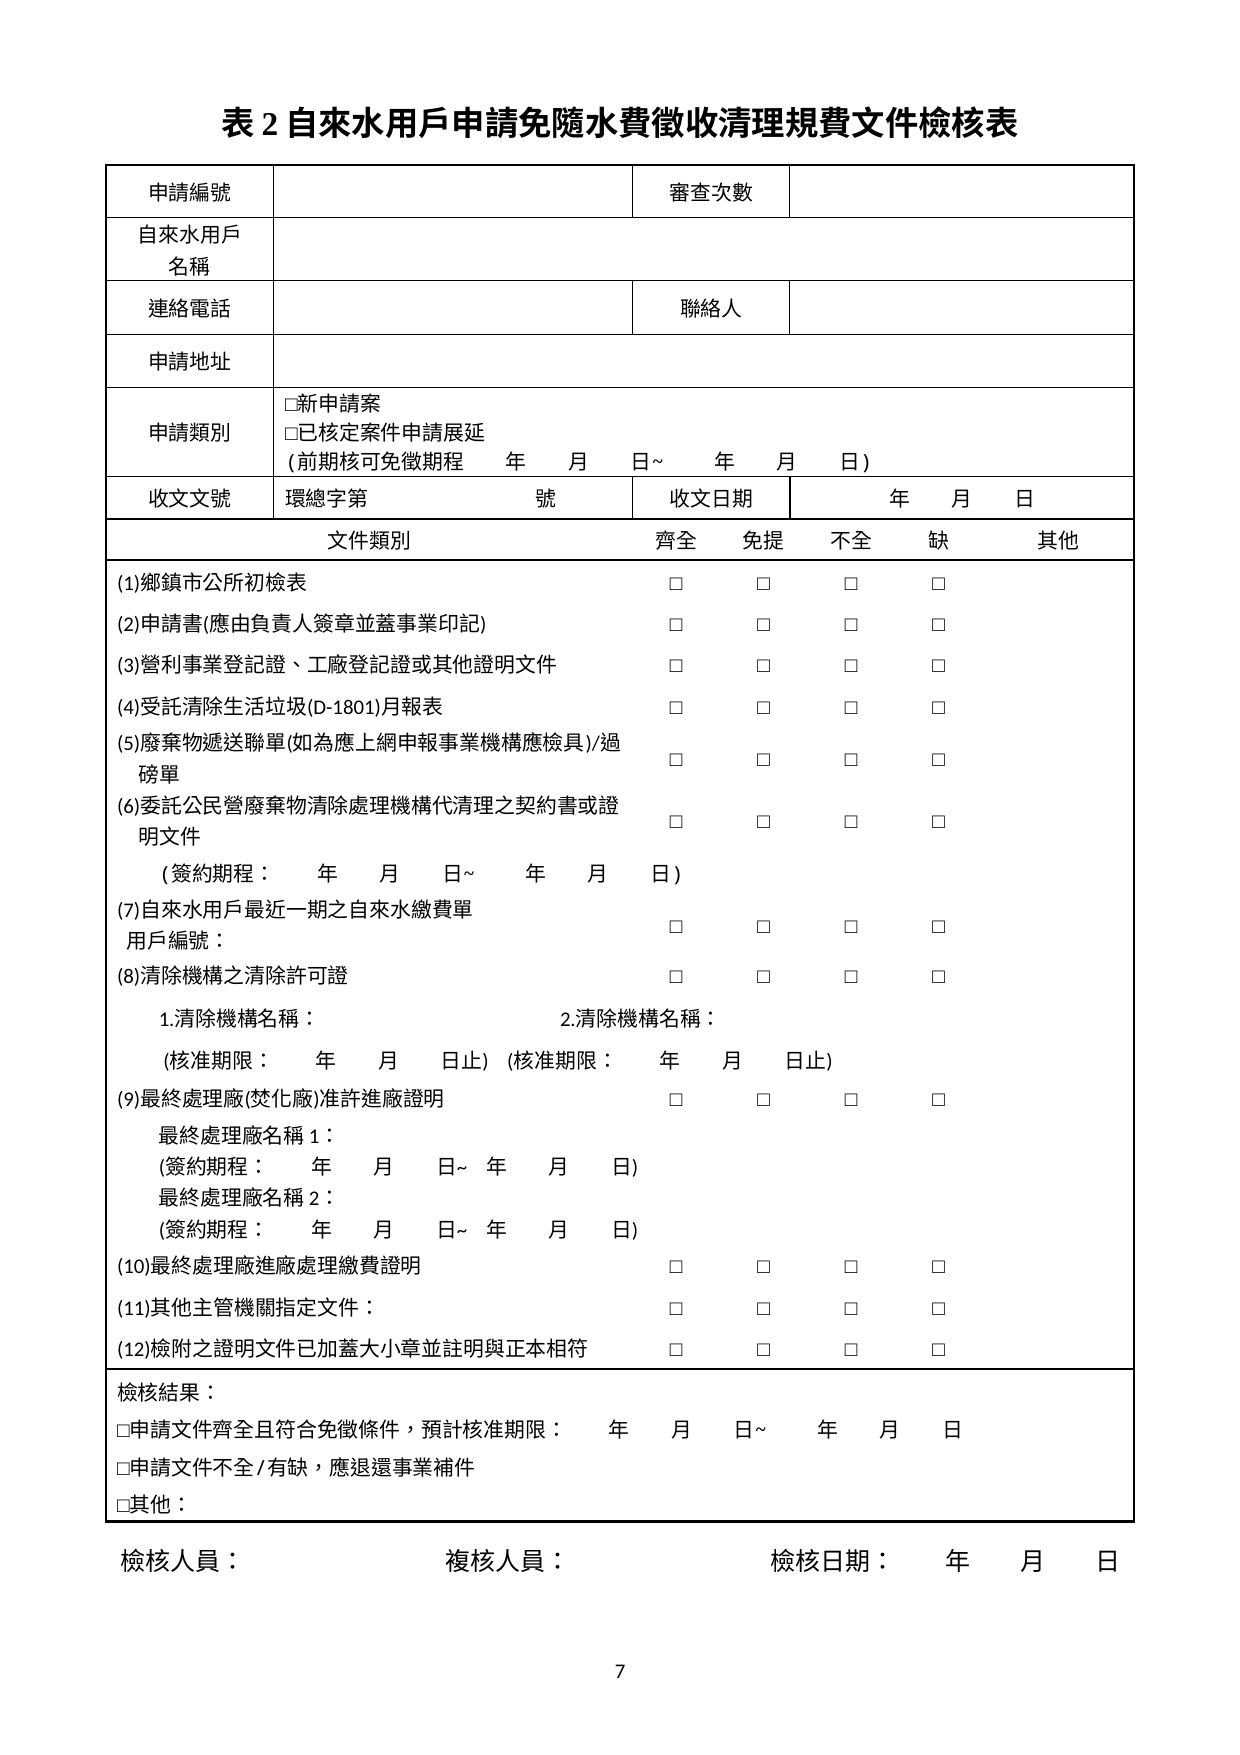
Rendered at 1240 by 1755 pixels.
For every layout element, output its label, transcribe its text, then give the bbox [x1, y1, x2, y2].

table_cell 年 月 日 [791, 477, 1133, 517]
table_header 申請編號 [107, 166, 273, 217]
table_cell 不全 [807, 520, 894, 559]
table_cell □ [720, 561, 807, 601]
table_cell 最終處理廠名稱1： (簽約期程： 年 月 日~ 年 月 日) 最終處理廠名稱2： (簽約期程： 年 月 日~ 年 月 日) [107, 1118, 982, 1243]
table_cell 缺 [894, 520, 982, 559]
table_cell □ [720, 1243, 807, 1285]
table_cell (4)受託清除生活垃圾(D-1801)月報表 [107, 684, 632, 726]
table_cell [982, 726, 1133, 788]
table_cell [982, 1327, 1133, 1368]
table_cell (6)委託公民營廢棄物清除處理機構代清理之契約書或證明文件 [107, 788, 632, 851]
text 檢核人員： 複核人員： 檢核日期： 年 月 日 [112, 1541, 1127, 1577]
table_cell 檢核結果： □申請文件齊全且符合免徵條件，預計核准期限： 年 月 日~ 年 月 日 □申請文件不全/有缺，應退還事業補件 □其他： [107, 1370, 1133, 1520]
table_cell (1)鄉鎮市公所初檢表 [107, 561, 632, 601]
table_cell □ [720, 601, 807, 642]
table_cell [982, 561, 1133, 601]
table_cell (2)申請書(應由負責人簽章並蓋事業印記) [107, 601, 632, 642]
table_cell □ [894, 726, 982, 788]
table_cell [274, 218, 1133, 280]
table_cell (7)自來水用戶最近一期之自來水繳費單 用戶編號： [107, 893, 632, 955]
table_cell [982, 851, 1133, 892]
table_cell □ [894, 643, 982, 684]
table_cell 申請地址 [107, 335, 273, 387]
table_cell □ [807, 1285, 894, 1327]
table_cell 齊全 [632, 520, 719, 559]
table_cell □ [720, 1285, 807, 1327]
text 表2自來水用戶申請免隨水費徵收清理規費文件檢核表 [112, 99, 1127, 145]
table_cell □新申請案 □已核定案件申請展延 (前期核可免徵期程 年 月 日~ 年 月 日) [274, 388, 1133, 476]
table_cell □ [720, 893, 807, 955]
table_cell □ [807, 726, 894, 788]
table_cell □ [894, 684, 982, 726]
table_cell 收文文號 [107, 477, 273, 517]
table_cell □ [894, 893, 982, 955]
table_cell □ [720, 726, 807, 788]
table_cell □ [894, 1243, 982, 1285]
table_cell □ [632, 1077, 719, 1118]
table_cell □ [807, 1077, 894, 1118]
table_cell □ [720, 955, 807, 993]
table_cell (8)清除機構之清除許可證 [107, 955, 632, 993]
table_cell □ [807, 788, 894, 851]
table_cell [982, 643, 1133, 684]
table_cell [982, 893, 1133, 955]
table_cell [274, 335, 1133, 387]
table_cell □ [632, 726, 719, 788]
table_cell □ [720, 788, 807, 851]
table_cell [982, 684, 1133, 726]
table_cell □ [894, 1285, 982, 1327]
table_cell □ [632, 601, 719, 642]
table_cell □ [807, 1327, 894, 1368]
table_cell □ [807, 643, 894, 684]
table_cell (9)最終處理廠(焚化廠)准許進廠證明 [107, 1077, 632, 1118]
table_cell (5)廢棄物遞送聯單(如為應上網申報事業機構應檢具)/過磅單 [107, 726, 632, 788]
table_cell □ [807, 684, 894, 726]
table_cell 其他 [982, 520, 1133, 559]
table_cell [274, 281, 632, 333]
table_cell □ [807, 561, 894, 601]
table_cell 自來水用戶 名稱 [107, 218, 273, 280]
table_cell 申請類別 [107, 388, 273, 476]
table_cell [982, 601, 1133, 642]
table_cell (簽約期程： 年 月 日~ 年 月 日) [107, 851, 982, 892]
table_cell 聯絡人 [633, 281, 789, 333]
table_cell 1.清除機構名稱： 2.清除機構名稱： (核准期限： 年 月 日止) (核准期限： 年 月 日止) [107, 993, 982, 1077]
table_cell 環總字第 號 [274, 477, 632, 517]
table_cell □ [807, 1243, 894, 1285]
table_cell 收文日期 [633, 477, 789, 517]
table_cell 文件類別 [107, 520, 632, 559]
table_cell □ [720, 1327, 807, 1368]
table_cell □ [894, 561, 982, 601]
table_cell [982, 788, 1133, 851]
table_cell □ [720, 1077, 807, 1118]
table_cell [982, 1243, 1133, 1285]
table_cell □ [894, 955, 982, 993]
table_cell □ [632, 1327, 719, 1368]
table_header [274, 166, 632, 217]
table_cell □ [720, 643, 807, 684]
table_cell □ [807, 601, 894, 642]
table_cell [982, 955, 1133, 993]
table_cell □ [720, 684, 807, 726]
table_cell (11)其他主管機關指定文件： [107, 1285, 632, 1327]
table_cell [790, 281, 1133, 333]
table_cell [982, 993, 1133, 1077]
table_cell □ [632, 788, 719, 851]
table_header 審查次數 [633, 166, 789, 217]
table_cell □ [632, 893, 719, 955]
table_cell □ [632, 643, 719, 684]
table_cell [982, 1285, 1133, 1327]
table_cell □ [894, 1327, 982, 1368]
table_cell □ [632, 1285, 719, 1327]
table_cell □ [807, 893, 894, 955]
table_cell □ [632, 561, 719, 601]
table_cell □ [632, 1243, 719, 1285]
table_cell 連絡電話 [107, 281, 273, 333]
table_cell □ [894, 1077, 982, 1118]
table_cell □ [894, 788, 982, 851]
table_cell (12)檢附之證明文件已加蓋大小章並註明與正本相符 [107, 1327, 632, 1368]
table_cell (3)營利事業登記證、工廠登記證或其他證明文件 [107, 643, 632, 684]
table_cell □ [632, 684, 719, 726]
table_cell □ [894, 601, 982, 642]
table_cell □ [807, 955, 894, 993]
table_cell [982, 1077, 1133, 1118]
table_cell □ [632, 955, 719, 993]
table_cell [982, 1118, 1133, 1243]
table_header [790, 166, 1133, 217]
table_cell (10)最終處理廠進廠處理繳費證明 [107, 1243, 632, 1285]
table_cell 免提 [720, 520, 807, 559]
